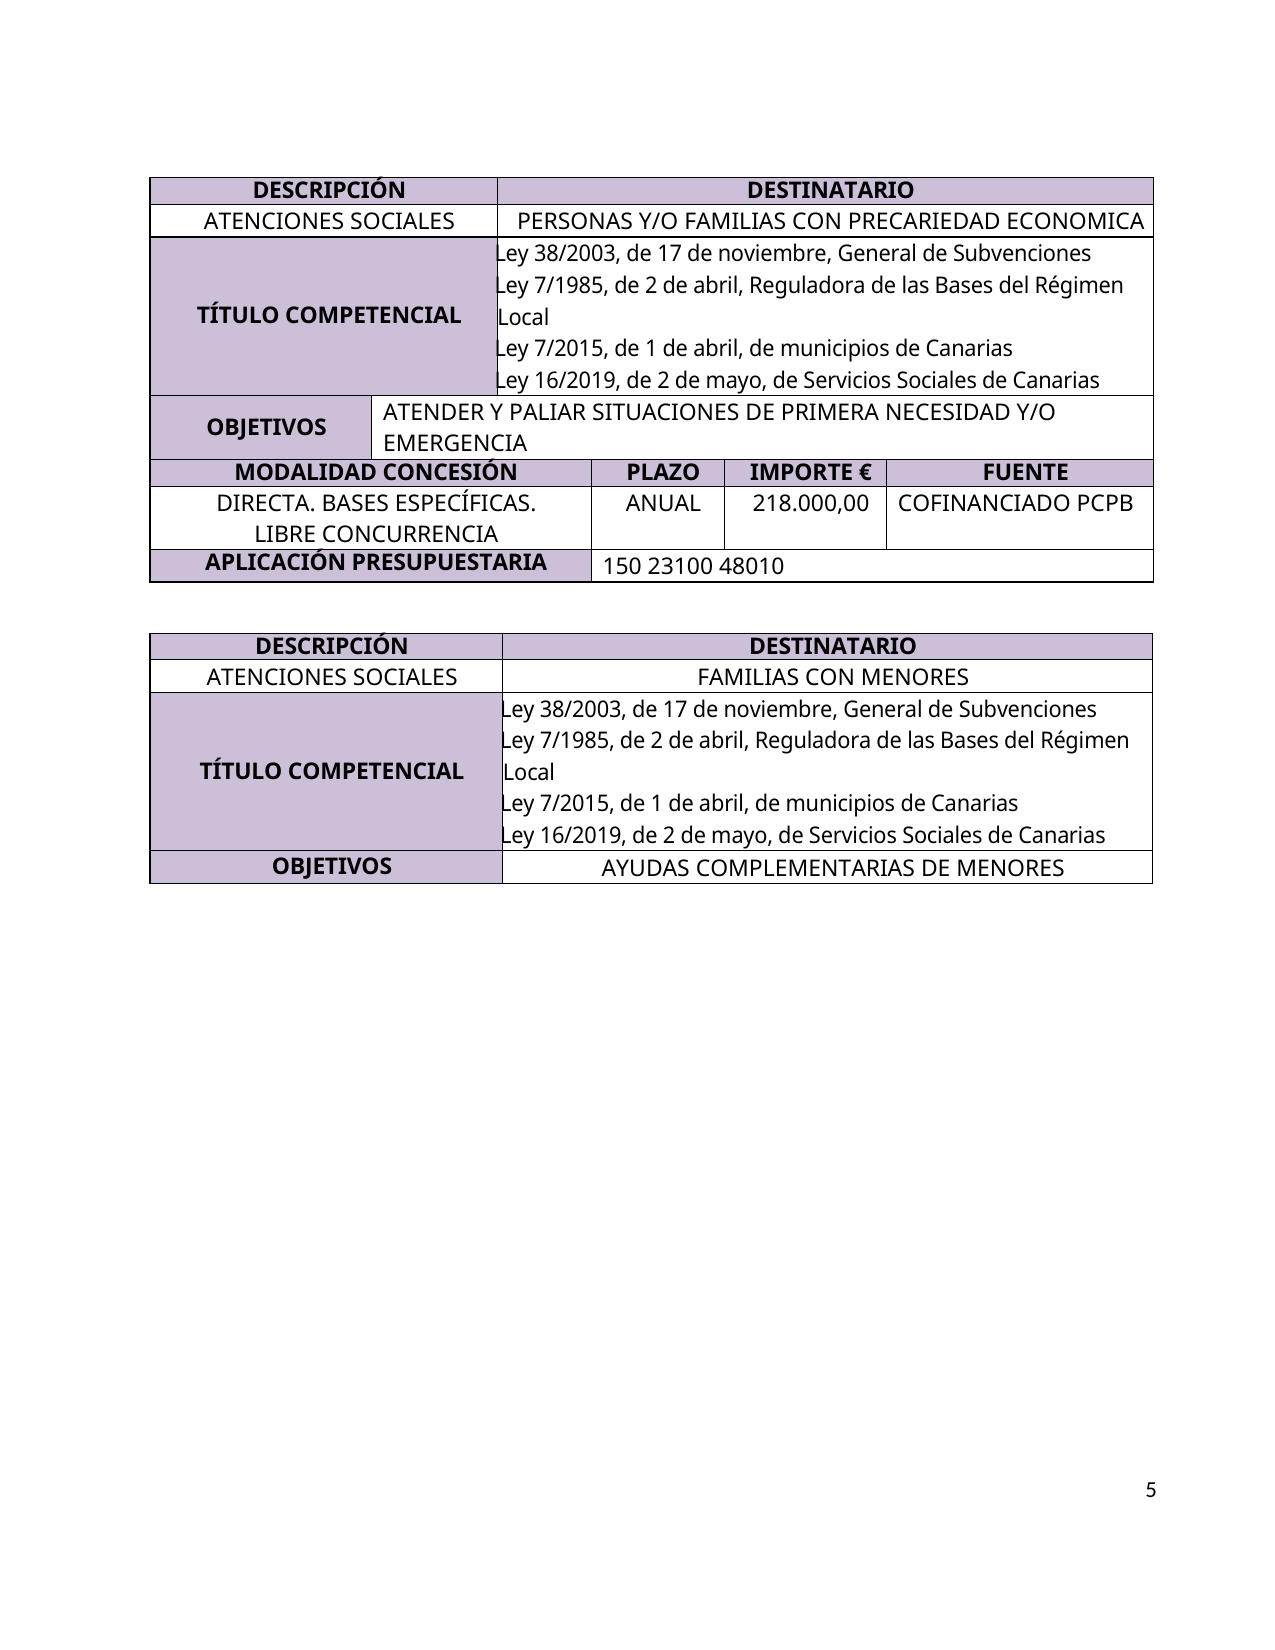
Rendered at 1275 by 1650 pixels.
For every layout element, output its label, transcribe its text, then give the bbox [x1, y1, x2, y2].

table_cell IMPORTE € [725, 460, 886, 486]
table_cell OBJETIVOS [151, 851, 502, 883]
table_cell DIRECTA. BASES ESPECÍFICAS. LIBRE CONCURRENCIA [151, 487, 591, 549]
table_cell FAMILIAS CON MENORES [503, 660, 1152, 692]
table_header DESCRIPCIÓN [151, 178, 497, 204]
table_cell MODALIDAD CONCESIÓN [151, 460, 591, 486]
table_cell AYUDAS COMPLEMENTARIAS DE MENORES [503, 851, 1152, 883]
table_cell PERSONAS Y/O FAMILIAS CON PRECARIEDAD ECONOMICA [498, 205, 1153, 236]
table_cell ANUAL [592, 487, 724, 549]
table_cell APLICACIÓN PRESUPUESTARIA [151, 550, 591, 581]
table_cell OBJETIVOS [151, 396, 371, 459]
table_header DESCRIPCIÓN [151, 634, 502, 659]
table_cell 150 23100 48010 [592, 550, 1153, 581]
table_cell COFINANCIADO PCPB [887, 487, 1153, 549]
table_cell 218.000,00 [725, 487, 886, 549]
table_cell Ley 38/2003, de 17 de noviembre, General de Subvenciones Ley 7/1985, de 2 de abril, Reguladora de las Bases del Régimen Local Ley 7/2015, de 1 de abril, de municipios de Canarias Ley 16/2019, de 2 de mayo, de Servicios Sociales de Canarias [503, 693, 1152, 850]
table_cell FUENTE [887, 460, 1153, 486]
table_cell Ley 38/2003, de 17 de noviembre, General de Subvenciones Ley 7/1985, de 2 de abril, Reguladora de las Bases del Régimen Local Ley 7/2015, de 1 de abril, de municipios de Canarias Ley 16/2019, de 2 de mayo, de Servicios Sociales de Canarias [498, 238, 1153, 395]
table_cell TÍTULO COMPETENCIAL [151, 238, 497, 395]
table_cell TÍTULO COMPETENCIAL [151, 693, 502, 850]
table_header DESTINATARIO [503, 634, 1152, 659]
table_cell ATENCIONES SOCIALES [151, 205, 497, 236]
table_header DESTINATARIO [498, 178, 1153, 204]
table_cell ATENCIONES SOCIALES [151, 660, 502, 692]
table_cell ATENDER Y PALIAR SITUACIONES DE PRIMERA NECESIDAD Y/O EMERGENCIA [372, 396, 1153, 459]
table_cell PLAZO [592, 460, 724, 486]
